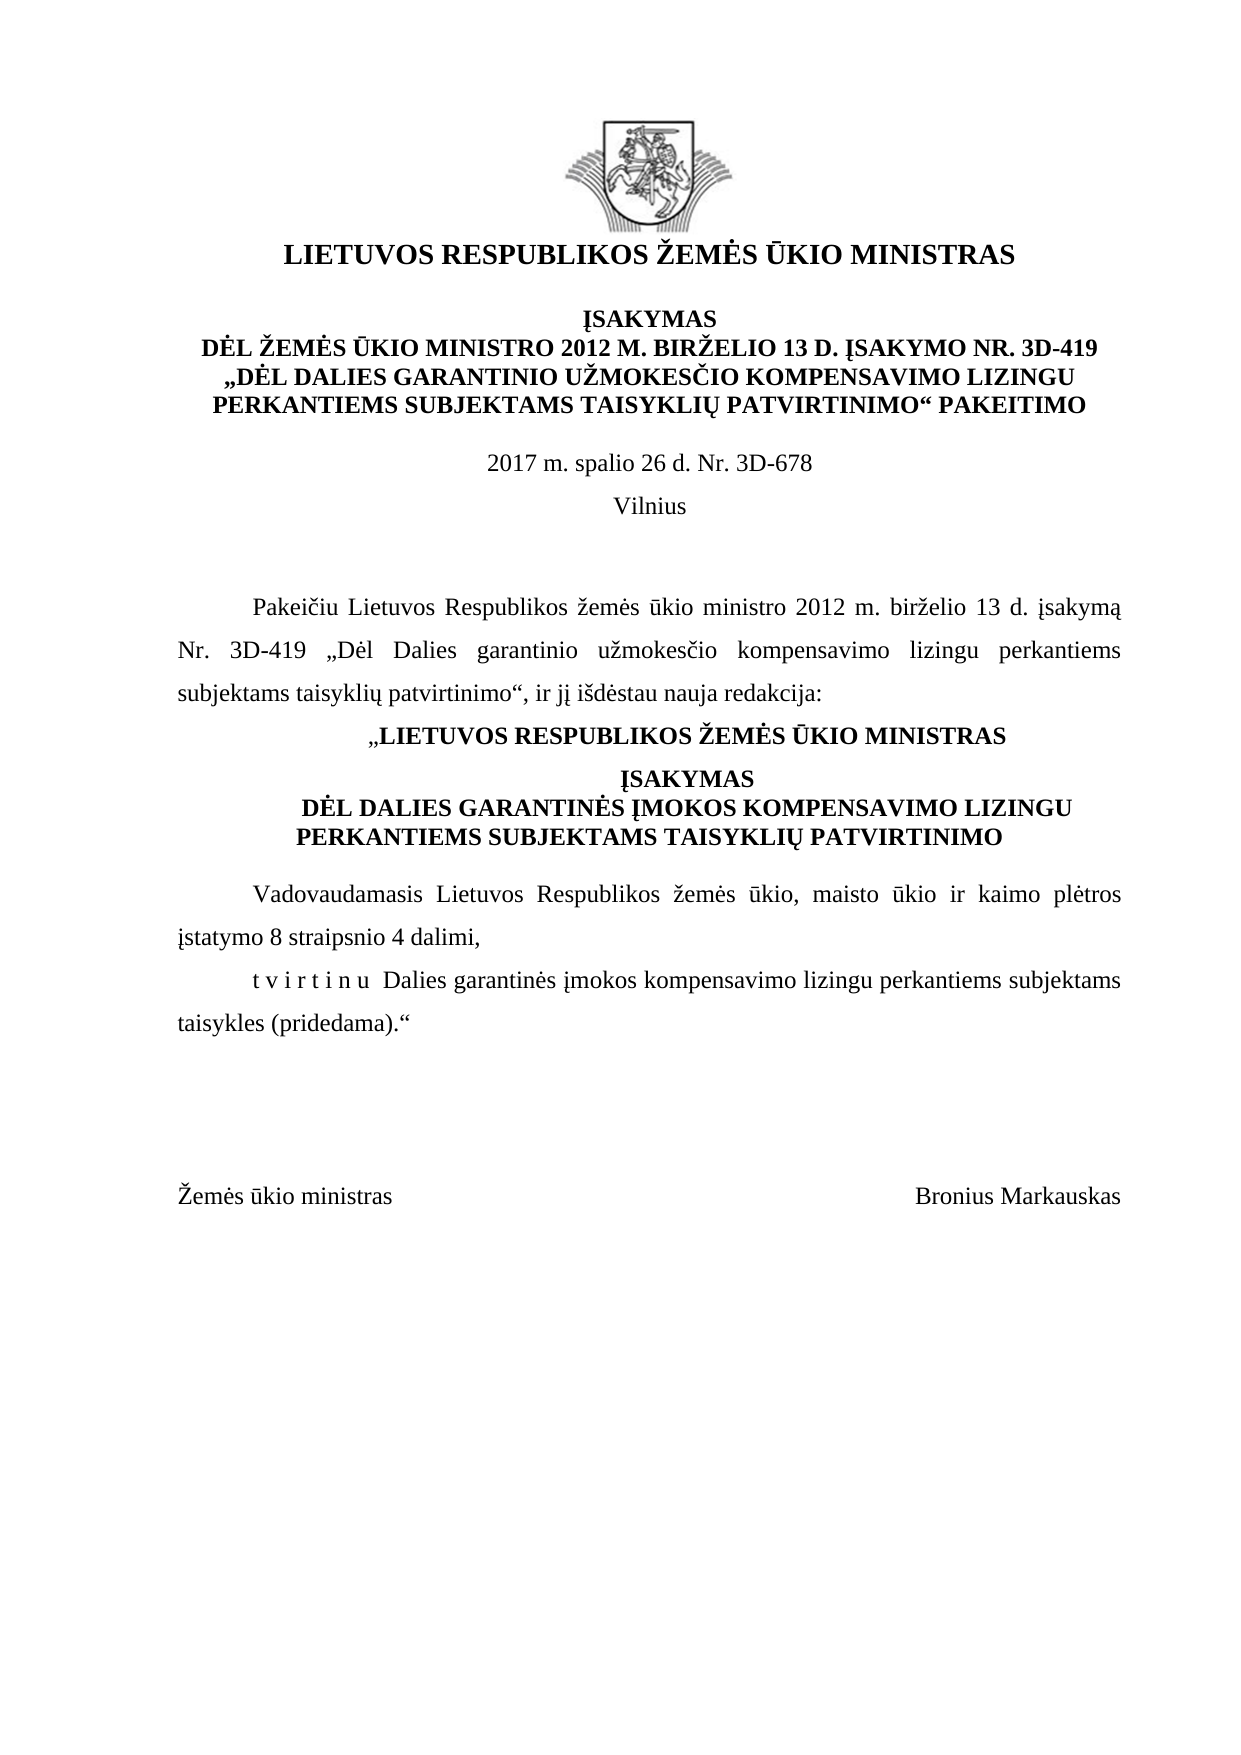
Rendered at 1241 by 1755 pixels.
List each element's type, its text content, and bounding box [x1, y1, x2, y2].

text Žemės ūkio ministras Bronius Markauskas [177, 1181, 1122, 1210]
text ĮSAKYMAS [177, 764, 1122, 793]
text Vilnius [177, 491, 1122, 520]
text Pakeičiu Lietuvos Respublikos žemės ūkio ministro 2012 m. birželio 13 d. įsakymą Nr. 3D-419 „Dėl Dalies garantinio užmokesčio kompensavimo lizingu perkantiems subjektams taisyklių patvirtinimo“, ir jį išdėstau nauja redakcija: [177, 592, 1122, 707]
text DĖL ŽEMĖS ŪKIO MINISTRO 2012 M. BIRŽELIO 13 D. ĮSAKYMO NR. 3D-419 „DĖL DALIES GARANTINIO UŽMOKESČIO KOMPENSAVIMO LIZINGU PERKANTIEMS SUBJEKTAMS TAISYKLIŲ PATVIRTINIMO“ PAKEITIMO [177, 333, 1122, 419]
text 2017 m. spalio 26 d. Nr. 3D-678 [177, 448, 1122, 477]
text Vadovaudamasis Lietuvos Respublikos žemės ūkio, maisto ūkio ir kaimo plėtros įstatymo 8 straipsnio 4 dalimi, [177, 879, 1122, 951]
text DĖL DALIES GARANTINĖS ĮMOKOS KOMPENSAVIMO LIZINGU PERKANTIEMS SUBJEKTAMS TAISYKLIŲ PATVIRTINIMO [177, 793, 1122, 850]
text ĮSAKYMAS [177, 304, 1122, 333]
text „LIETUVOS RESPUBLIKOS ŽEMĖS ŪKIO MINISTRAS [177, 721, 1122, 750]
text LIETUVOS RESPUBLIKOS ŽEMĖS ŪKIO MINISTRAS [177, 237, 1122, 271]
text tvirtinu Dalies garantinės įmokos kompensavimo lizingu perkantiems subjektams taisykles (pridedama).“ [177, 965, 1122, 1037]
